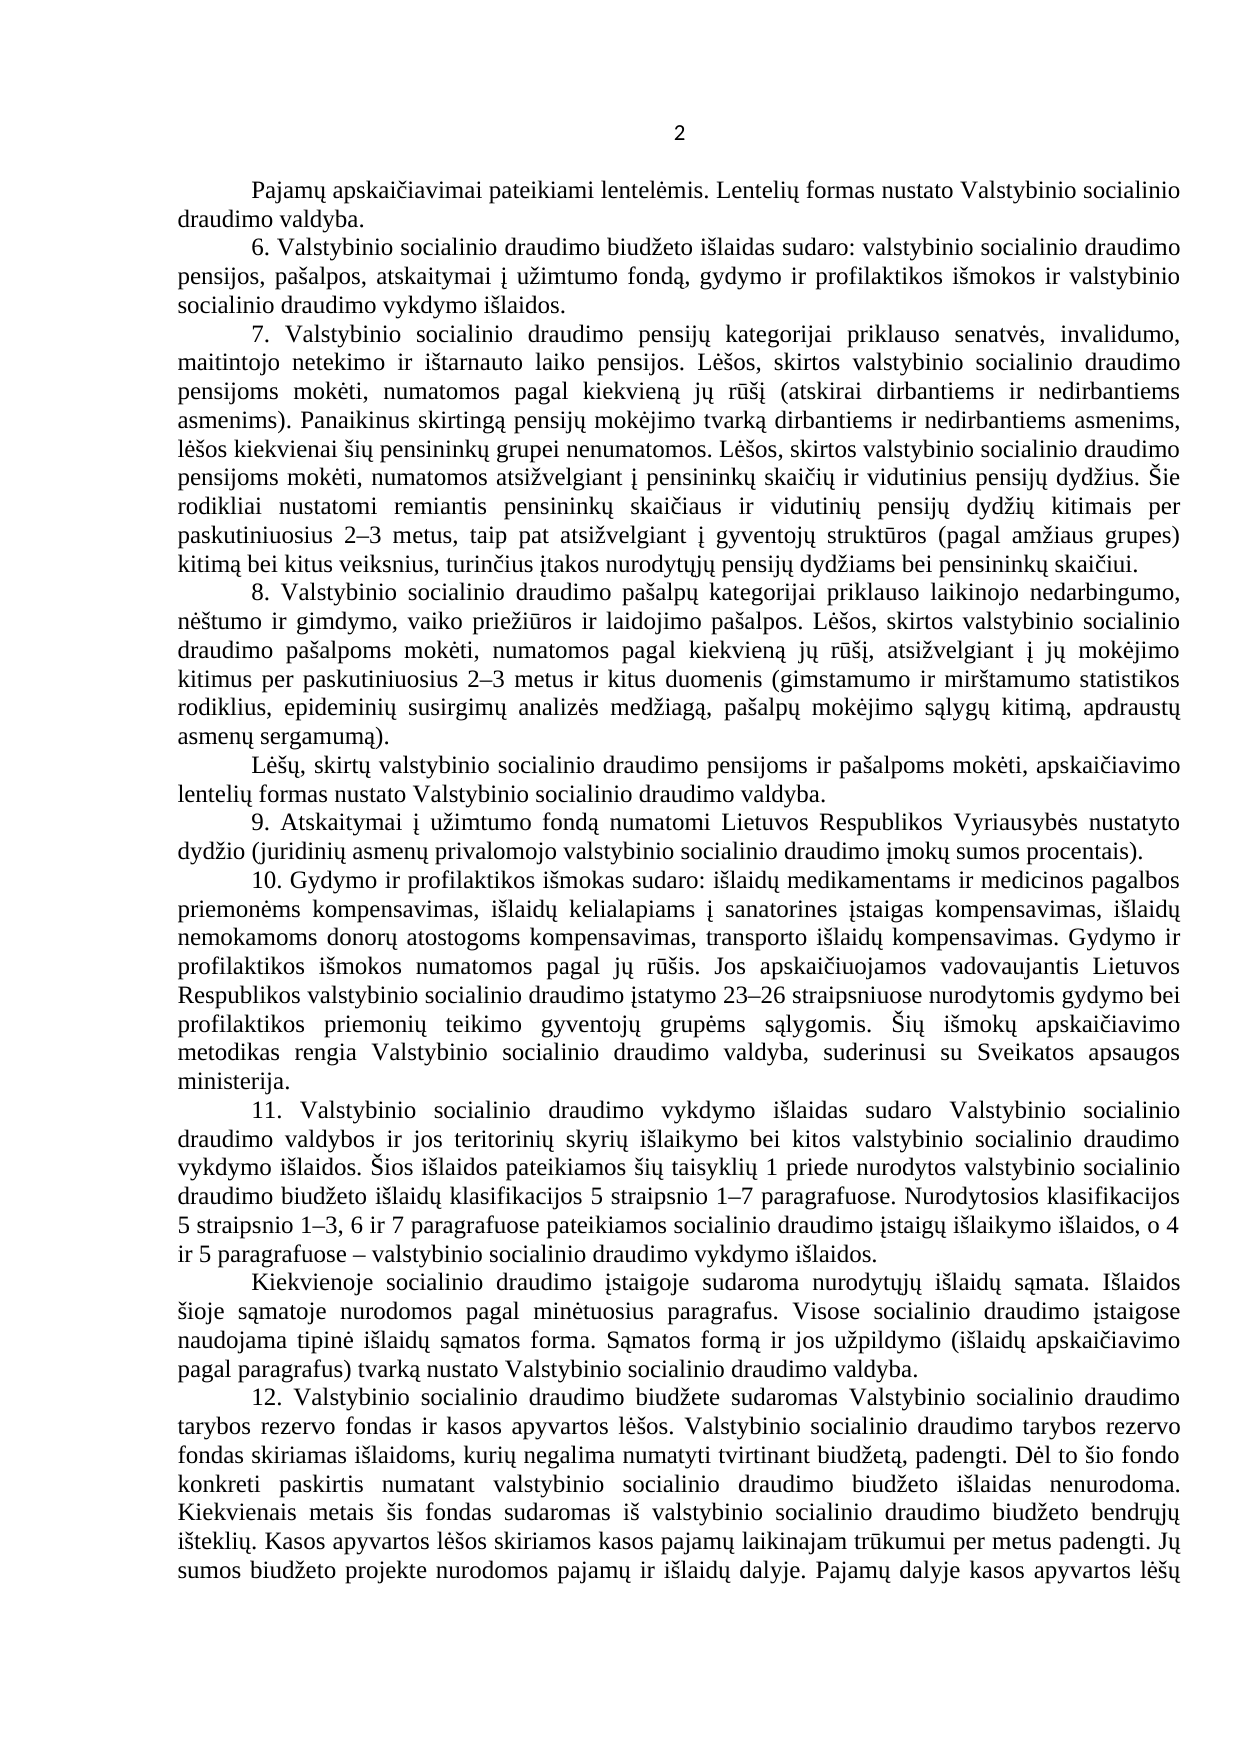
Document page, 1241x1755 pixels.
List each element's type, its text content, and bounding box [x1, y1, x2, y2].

text Pajamų apskaičiavimai pateikiami lentelėmis. Lentelių formas nustato Valstybinio socialinio draudimo valdyba. [177, 175, 1181, 232]
text 8. Valstybinio socialinio draudimo pašalpų kategorijai priklauso laikinojo nedarbingumo, nėštumo ir gimdymo, vaiko priežiūros ir laidojimo pašalpos. Lėšos, skirtos valstybinio socialinio draudimo pašalpoms mokėti, numatomos pagal kiekvieną jų rūšį, atsižvelgiant į jų mokėjimo kitimus per paskutiniuosius 2–3 metus ir kitus duomenis (gimstamumo ir mirštamumo statistikos rodiklius, epideminių susirgimų analizės medžiagą, pašalpų mokėjimo sąlygų kitimą, apdraustų asmenų sergamumą). [177, 577, 1181, 750]
text 6. Valstybinio socialinio draudimo biudžeto išlaidas sudaro: valstybinio socialinio draudimo pensijos, pašalpos, atskaitymai į užimtumo fondą, gydymo ir profilaktikos išmokos ir valstybinio socialinio draudimo vykdymo išlaidos. [177, 232, 1181, 319]
text 10. Gydymo ir profilaktikos išmokas sudaro: išlaidų medikamentams ir medicinos pagalbos priemonėms kompensavimas, išlaidų kelialapiams į sanatorines įstaigas kompensavimas, išlaidų nemokamoms donorų atostogoms kompensavimas, transporto išlaidų kompensavimas. Gydymo ir profilaktikos išmokos numatomos pagal jų rūšis. Jos apskaičiuojamos vadovaujantis Lietuvos Respublikos valstybinio socialinio draudimo įstatymo 23–26 straipsniuose nurodytomis gydymo bei profilaktikos priemonių teikimo gyventojų grupėms sąlygomis. Šių išmokų apskaičiavimo metodikas rengia Valstybinio socialinio draudimo valdyba, suderinusi su Sveikatos apsaugos ministerija. [177, 865, 1181, 1095]
text 11. Valstybinio socialinio draudimo vykdymo išlaidas sudaro Valstybinio socialinio draudimo valdybos ir jos teritorinių skyrių išlaikymo bei kitos valstybinio socialinio draudimo vykdymo išlaidos. Šios išlaidos pateikiamos šių taisyklių 1 priede nurodytos valstybinio socialinio draudimo biudžeto išlaidų klasifikacijos 5 straipsnio 1–7 paragrafuose. Nurodytosios klasifikacijos 5 straipsnio 1–3, 6 ir 7 paragrafuose pateikiamos socialinio draudimo įstaigų išlaikymo išlaidos, o 4 ir 5 paragrafuose – valstybinio socialinio draudimo vykdymo išlaidos. [177, 1095, 1181, 1267]
text 12. Valstybinio socialinio draudimo biudžete sudaromas Valstybinio socialinio draudimo tarybos rezervo fondas ir kasos apyvartos lėšos. Valstybinio socialinio draudimo tarybos rezervo fondas skiriamas išlaidoms, kurių negalima numatyti tvirtinant biudžetą, padengti. Dėl to šio fondo konkreti paskirtis numatant valstybinio socialinio draudimo biudžeto išlaidas nenurodoma. Kiekvienais metais šis fondas sudaromas iš valstybinio socialinio draudimo biudžeto bendrųjų išteklių. Kasos apyvartos lėšos skiriamos kasos pajamų laikinajam trūkumui per metus padengti. Jų sumos biudžeto projekte nurodomos pajamų ir išlaidų dalyje. Pajamų dalyje kasos apyvartos lėšų [177, 1382, 1181, 1584]
text Kiekvienoje socialinio draudimo įstaigoje sudaroma nurodytųjų išlaidų sąmata. Išlaidos šioje sąmatoje nurodomos pagal minėtuosius paragrafus. Visose socialinio draudimo įstaigose naudojama tipinė išlaidų sąmatos forma. Sąmatos formą ir jos užpildymo (išlaidų apskaičiavimo pagal paragrafus) tvarką nustato Valstybinio socialinio draudimo valdyba. [177, 1267, 1181, 1382]
text 9. Atskaitymai į užimtumo fondą numatomi Lietuvos Respublikos Vyriausybės nustatyto dydžio (juridinių asmenų privalomojo valstybinio socialinio draudimo įmokų sumos procentais). [177, 807, 1181, 865]
text 7. Valstybinio socialinio draudimo pensijų kategorijai priklauso senatvės, invalidumo, maitintojo netekimo ir ištarnauto laiko pensijos. Lėšos, skirtos valstybinio socialinio draudimo pensijoms mokėti, numatomos pagal kiekvieną jų rūšį (atskirai dirbantiems ir nedirbantiems asmenims). Panaikinus skirtingą pensijų mokėjimo tvarką dirbantiems ir nedirbantiems asmenims, lėšos kiekvienai šių pensininkų grupei nenumatomos. Lėšos, skirtos valstybinio socialinio draudimo pensijoms mokėti, numatomos atsižvelgiant į pensininkų skaičių ir vidutinius pensijų dydžius. Šie rodikliai nustatomi remiantis pensininkų skaičiaus ir vidutinių pensijų dydžių kitimais per paskutiniuosius 2–3 metus, taip pat atsižvelgiant į gyventojų struktūros (pagal amžiaus grupes) kitimą bei kitus veiksnius, turinčius įtakos nurodytųjų pensijų dydžiams bei pensininkų skaičiui. [177, 319, 1181, 577]
text Lėšų, skirtų valstybinio socialinio draudimo pensijoms ir pašalpoms mokėti, apskaičiavimo lentelių formas nustato Valstybinio socialinio draudimo valdyba. [177, 750, 1181, 807]
